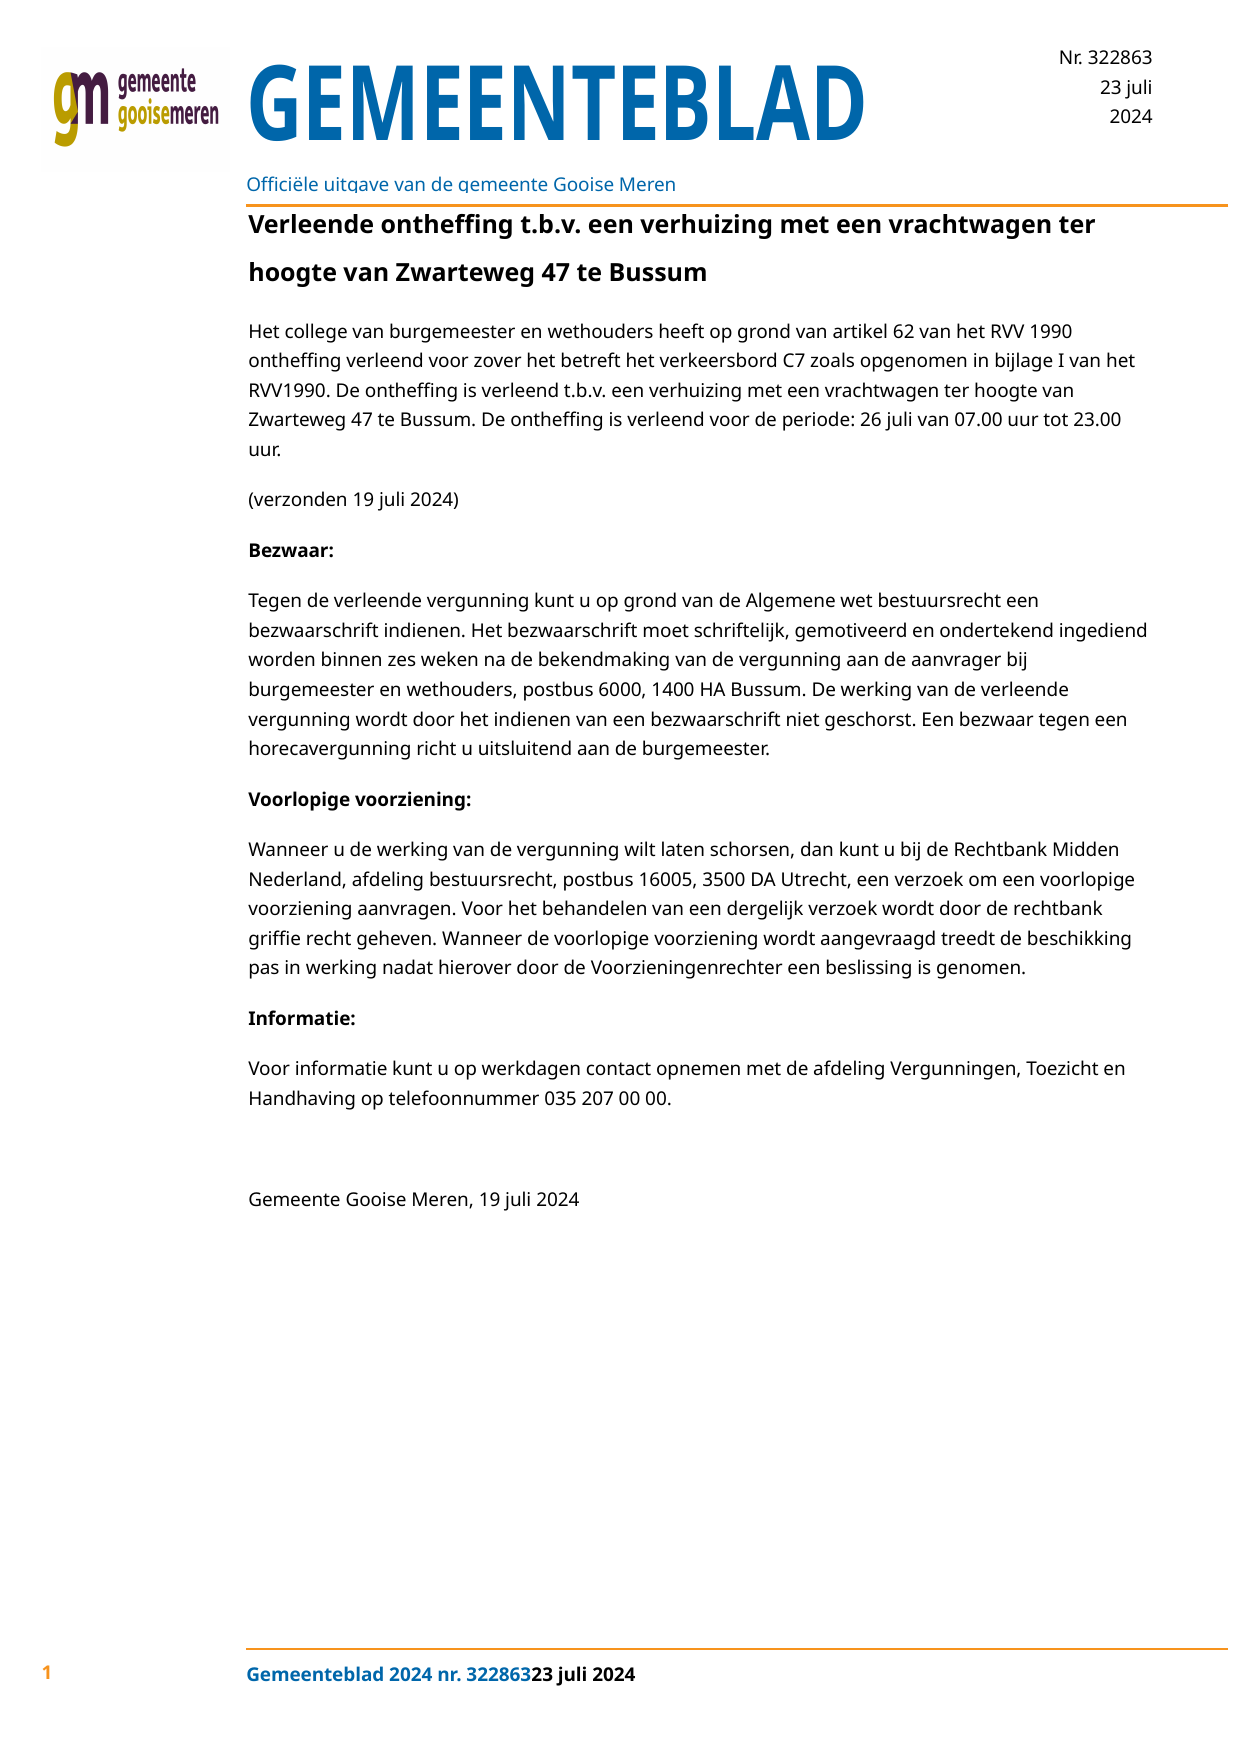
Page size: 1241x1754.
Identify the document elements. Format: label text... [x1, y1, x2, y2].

text Bezwaar: [248, 537, 1152, 563]
text Tegen de verleende vergunning kunt u op grond van de Algemene wet bestuursrecht een bezwaarschrift indienen. Het bezwaarschrift moet schriftelijk, gemotiveerd en ondertekend ingediend worden binnen zes weken na de bekendmaking van de vergunning aan de aanvrager bij burgemeester en wethouders, postbus 6000, 1400 HA Bussum. De werking van de verleende vergunning wordt door het indienen van een bezwaarschrift niet geschorst. Een bezwaar tegen een horecavergunning richt u uitsluitend aan de burgemeester. [248, 587, 1152, 761]
text Wanneer u de werking van de vergunning wilt laten schorsen, dan kunt u bij de Rechtbank Midden Nederland, afdeling bestuursrecht, postbus 16005, 3500 DA Utrecht, een verzoek om een voorlopige voorziening aanvragen. Voor het behandelen van een dergelijk verzoek wordt door de rechtbank griffie recht geheven. Wanneer de voorlopige voorziening wordt aangevraagd treedt de beschikking pas in werking nadat hierover door de Voorzieningenrechter een beslissing is genomen. [248, 836, 1152, 980]
picture [41, 47, 231, 172]
text Voorlopige voorziening: [248, 786, 1152, 812]
text Informatie: [248, 1005, 1152, 1031]
text Het college van burgemeester en wethouders heeft op grond van artikel 62 van het RVV 1990 ontheffing verleend voor zover het betreft het verkeersbord C7 zoals opgenomen in bijlage I van het RVV1990. De ontheffing is verleend t.b.v. een verhuizing met een vrachtwagen ter hoogte van Zwarteweg 47 te Bussum. De ontheffing is verleend voor de periode: 26 juli van 07.00 uur tot 23.00 uur. [248, 318, 1152, 462]
text (verzonden 19 juli 2024) [248, 487, 1152, 512]
text Verleende ontheffing t.b.v. een verhuizing met een vrachtwagen ter hoogte van Zwarteweg 47 te Bussum [248, 207, 1152, 288]
text Gemeente Gooise Meren, 19 juli 2024 [248, 1186, 1152, 1212]
text Voor informatie kunt u op werkdagen contact opnemen met de afdeling Vergunningen, Toezicht en Handhaving op telefoonnummer 035 207 00 00. [248, 1055, 1152, 1111]
